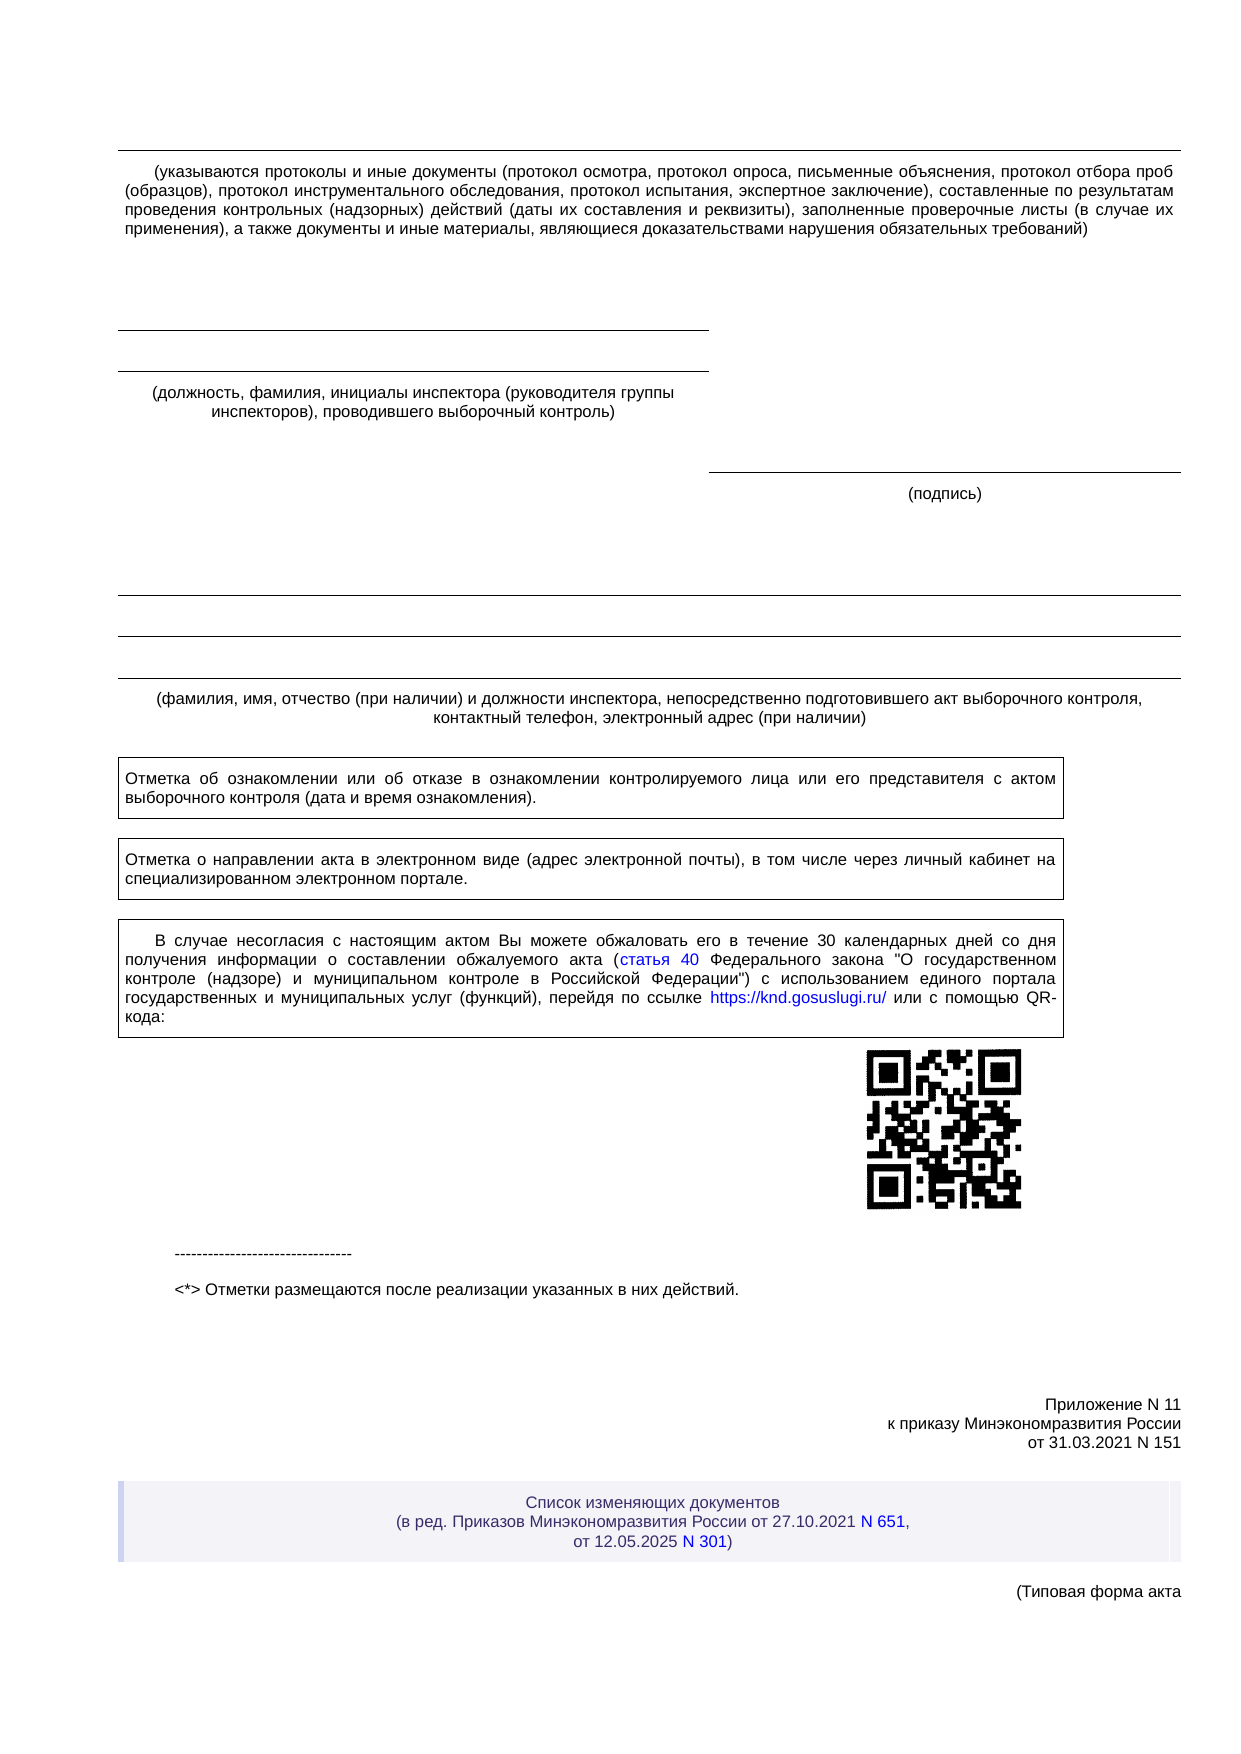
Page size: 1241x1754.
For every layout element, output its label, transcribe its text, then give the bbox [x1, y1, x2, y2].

table_cell [709, 514, 1181, 554]
table_cell (должность, фамилия, инициалы инспектора (руководителя группы инспекторов), проводившего выборочный контроль) [118, 372, 708, 432]
table_cell [119, 1038, 821, 1225]
table_cell [118, 331, 708, 371]
text от 31.03.2021 N 151 [118, 1433, 1181, 1452]
table_cell [709, 371, 1181, 432]
table_header [118, 1481, 124, 1562]
table_cell [118, 514, 708, 554]
table_cell [118, 289, 708, 330]
table_header Отметка об ознакомлении или об отказе в ознакомлении контролируемого лица или его представителя с актом выборочного контроля (дата и время ознакомления). [119, 758, 1063, 818]
table_cell [118, 637, 1181, 677]
table_cell [709, 330, 1181, 371]
table_header [124, 1481, 136, 1562]
text к приказу Минэкономразвития России [118, 1414, 1181, 1433]
table_cell [118, 596, 1181, 636]
text <*> Отметки размещаются после реализации указанных в них действий. [118, 1280, 1181, 1299]
table_cell [118, 249, 1181, 289]
table_cell [709, 432, 1181, 472]
table_cell (подпись) [709, 473, 1181, 514]
table_cell [118, 472, 708, 514]
table_cell [118, 432, 708, 472]
table_cell (указываются протоколы и иные документы (протокол осмотра, протокол опроса, письменные объяснения, протокол отбора проб (образцов), протокол инструментального обследования, протокол испытания, экспертное заключение), составленные по результатам проведения контрольных (надзорных) действий (даты их составления и реквизиты), заполненные проверочные листы (в случае их применения), а также документы и иные материалы, являющиеся доказательствами нарушения обязательных требований) [118, 151, 1181, 249]
table_cell [118, 554, 1181, 594]
table_cell [821, 1038, 1063, 1225]
table_cell [709, 289, 1181, 330]
text (Типовая форма акта [118, 1581, 1181, 1601]
table_header [1170, 1481, 1181, 1562]
table_cell (фамилия, имя, отчество (при наличии) и должности инспектора, непосредственно подготовившего акт выборочного контроля, контактный телефон, электронный адрес (при наличии) [118, 679, 1181, 738]
table_header В случае несогласия с настоящим актом Вы можете обжаловать его в течение 30 календарных дней со дня получения информации о составлении обжалуемого акта (статья 40 Федерального закона "О государственном контроле (надзоре) и муниципальном контроле в Российской Федерации") с использованием единого портала государственных и муниципальных услуг (функций), перейдя по ссылке https://knd.gosuslugi.ru/ или с помощью QR-кода: [119, 920, 1063, 1037]
subtitle Приложение N 11 [118, 1395, 1181, 1414]
table_header Список изменяющих документов (в ред. Приказов Минэкономразвития России от 27.10.2021 N 651, от 12.05.2025 N 301) [136, 1481, 1169, 1562]
picture [863, 1048, 1022, 1215]
table_header Отметка о направлении акта в электронном виде (адрес электронной почты), в том числе через личный кабинет на специализированном электронном портале. [119, 839, 1063, 899]
text -------------------------------- [118, 1244, 1181, 1263]
